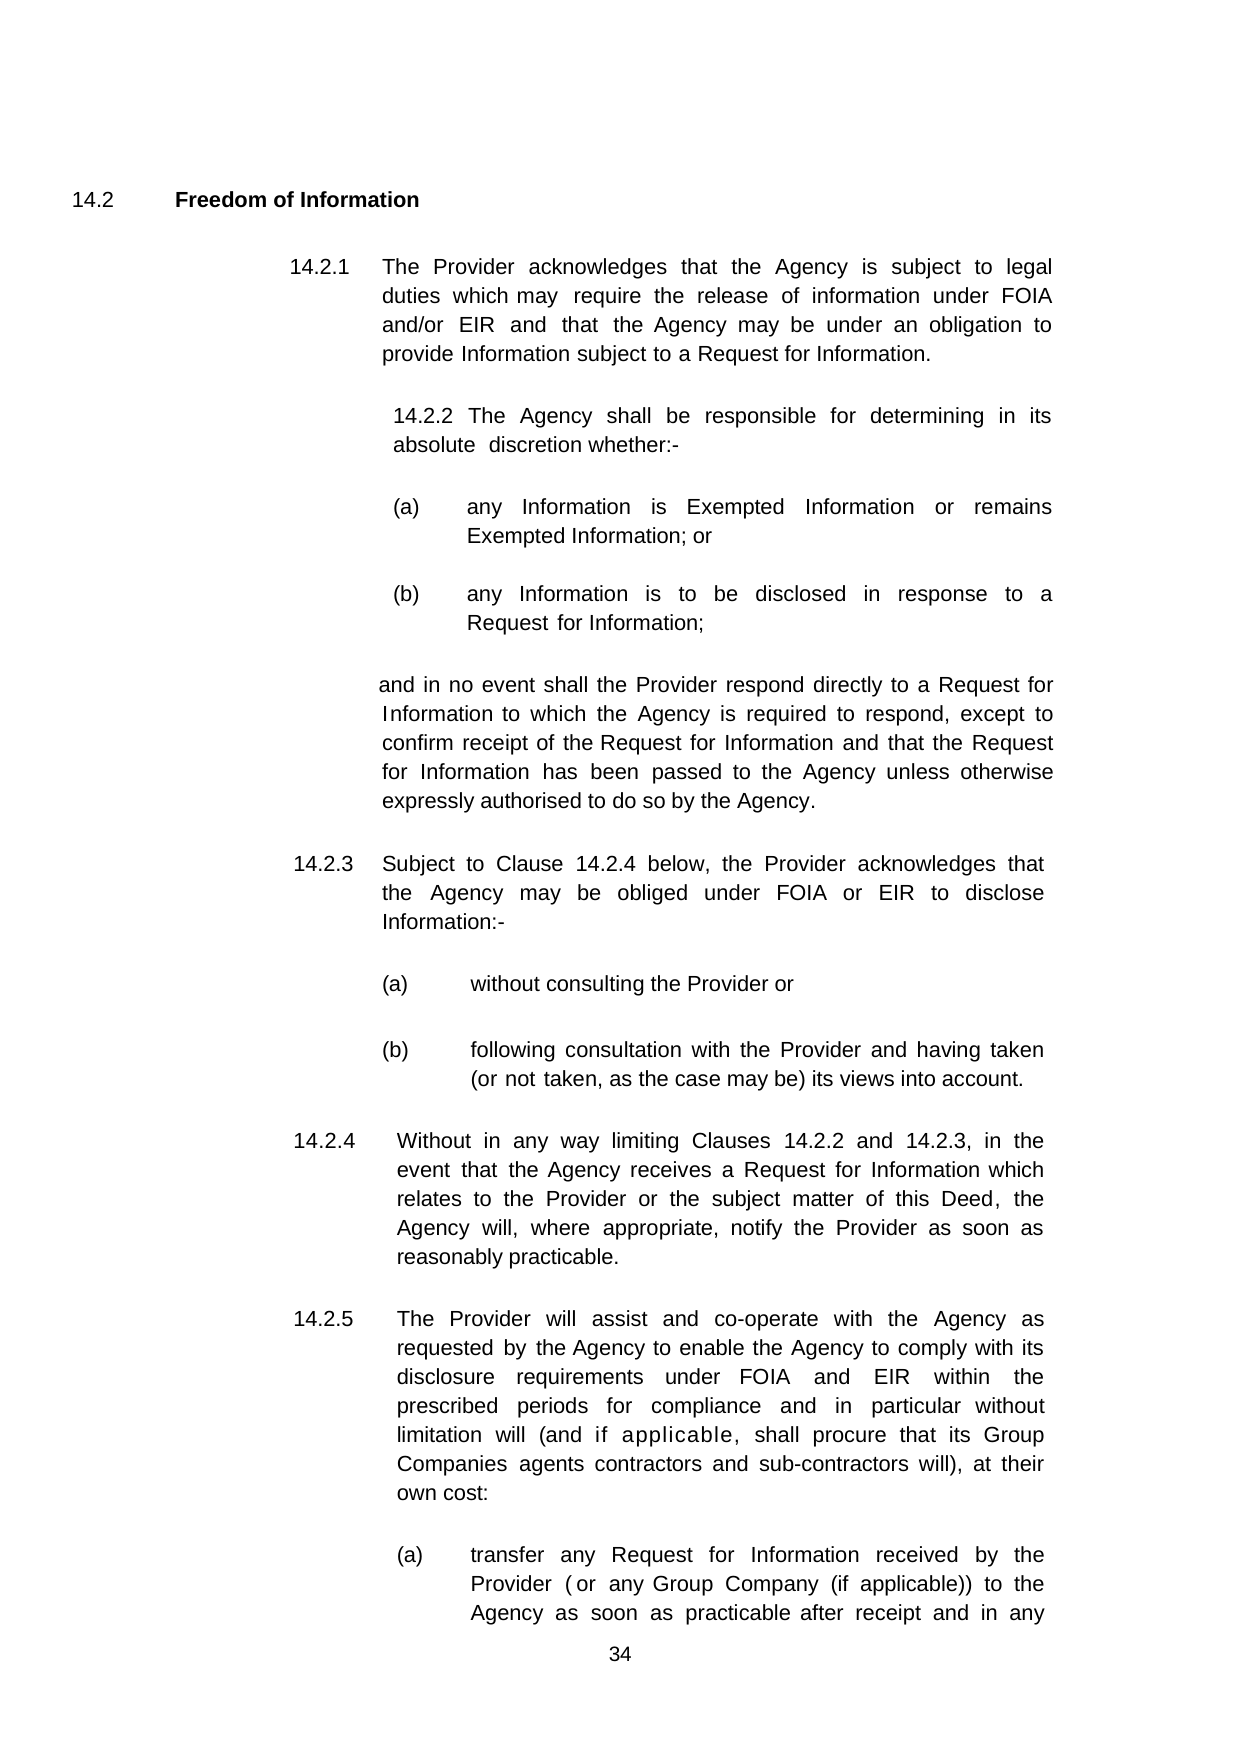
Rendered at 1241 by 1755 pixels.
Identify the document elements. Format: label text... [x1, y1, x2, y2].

list Subject to Clause 14.2.4 below, the Provider acknowledges that the Agency may be obliged under FOIA or EIR to disclose Information:- [293, 851, 1044, 934]
list The Agency shall be responsible for determining in its absolute discretion whether:- [393, 403, 1052, 457]
text and in no event shall the Provider respond directly to a Request for Information to which the Agency is required to respond, except to confirm receipt of the Request for Information and that the Request for Information has been passed to the Agency unless otherwise expressly authorised to do so by the Agency. [378, 672, 1053, 813]
list any Information is to be disclosed in response to a Request for Information; [393, 581, 1052, 635]
list Without in any way limiting Clauses 14.2.2 and 14.2.3, in the event that the Agency receives a Request for Information which relates to the Provider or the subject matter of this Deed, the Agency will, where appropriate, notify the Provider as soon as reasonably practicable. [293, 1128, 1044, 1269]
list any Information is Exempted Information or remains Exempted Information; or [393, 494, 1052, 548]
list transfer any Request for Information received by the Provider (or any Group Company (if applicable)) to the Agency as soon as practicable after receipt and in any [397, 1542, 1044, 1625]
list following consultation with the Provider and having taken (or not taken, as the case may be) its views into account. [382, 1037, 1044, 1091]
subtitle Freedom of Information [72, 187, 1065, 212]
list without consulting the Provider or [382, 971, 1065, 996]
list The Provider will assist and co-operate with the Agency as requested by the Agency to enable the Agency to comply with its disclosure requirements under FOIA and EIR within the prescribed periods for compliance and in particular without limitation will (and if applicable, shall procure that its Group Companies agents contractors and sub-contractors will), at their own cost: [293, 1306, 1044, 1505]
list The Provider acknowledges that the Agency is subject to legal duties which may require the release of information under FOIA and/or EIR and that the Agency may be under an obligation to provide Information subject to a Request for Information. [289, 254, 1052, 366]
